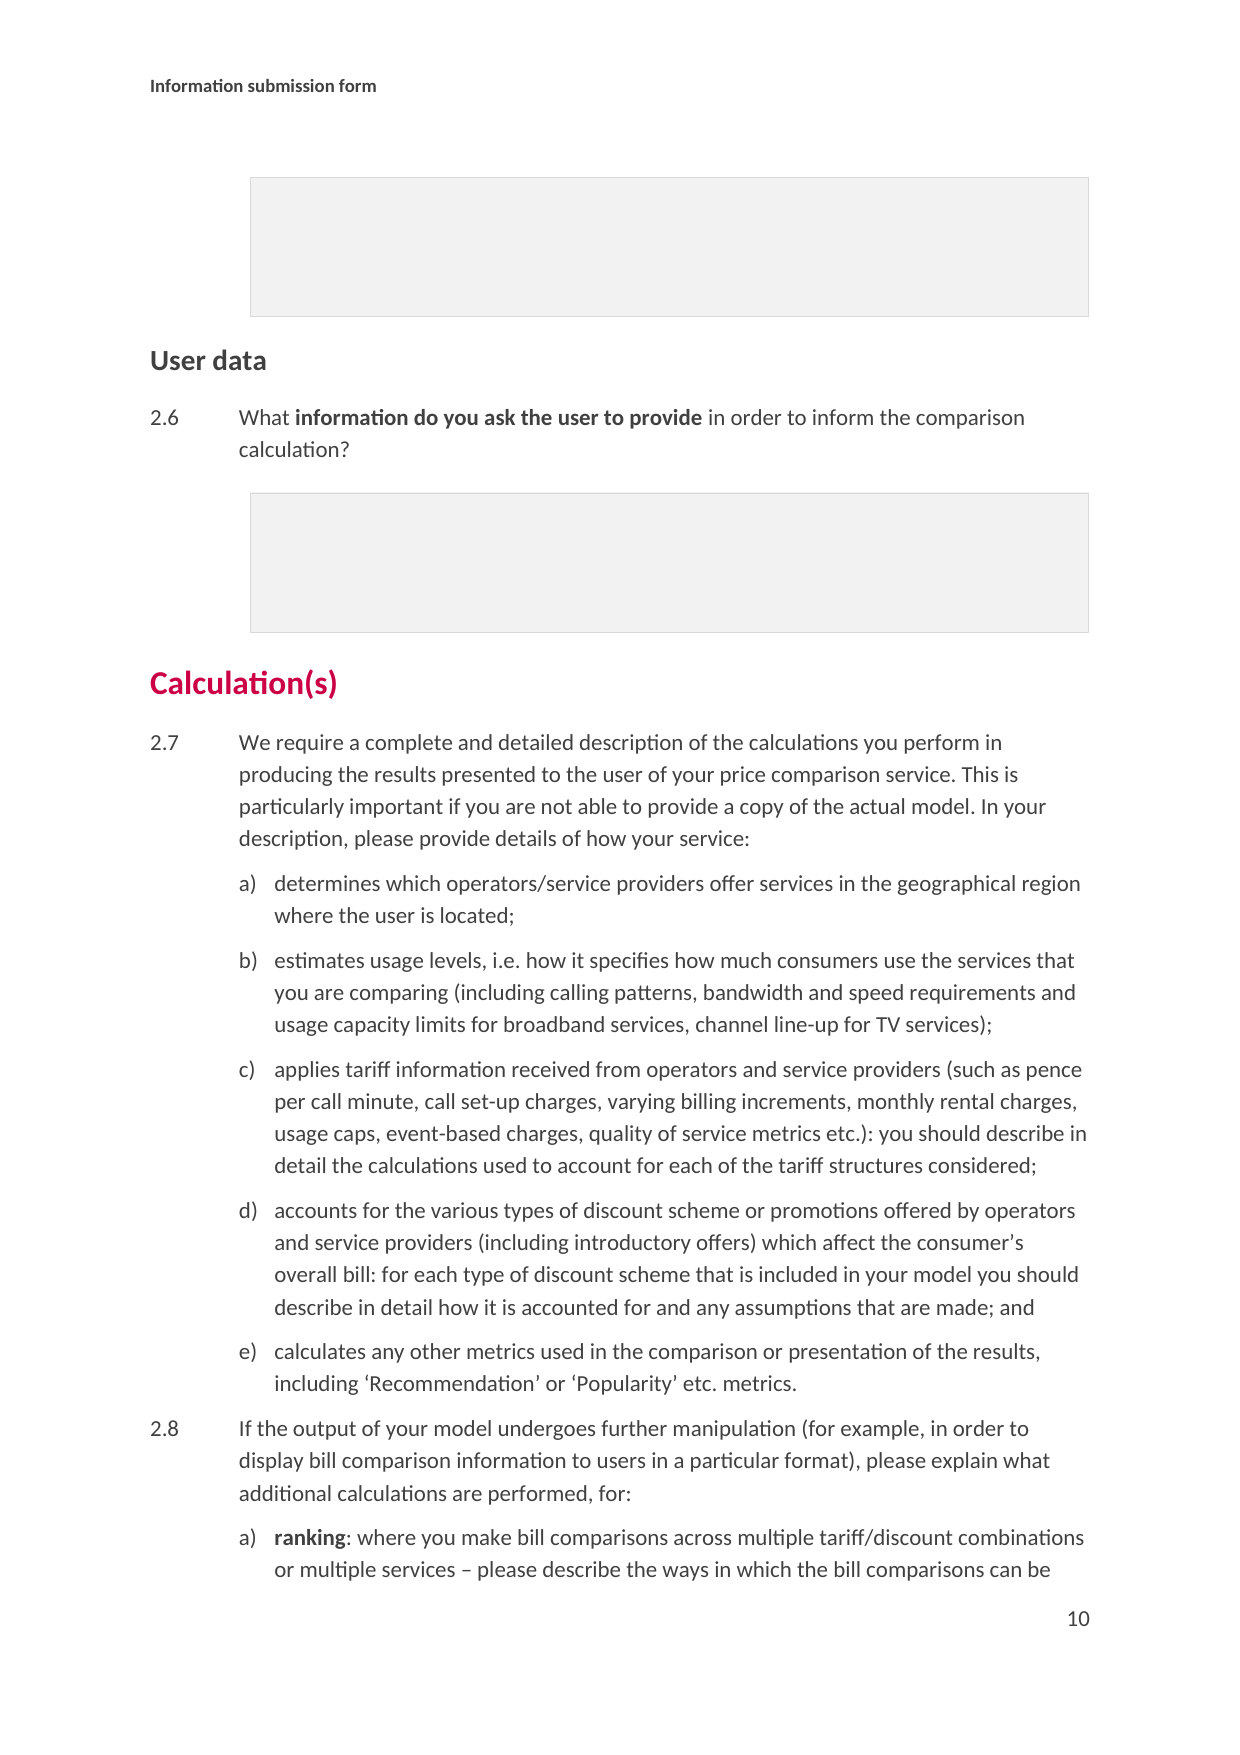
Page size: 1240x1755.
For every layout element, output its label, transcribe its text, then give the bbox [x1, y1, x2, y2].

list What information do you ask the user to provide in order to inform the comparison calculation? [150, 403, 1089, 463]
list If the output of your model undergoes further manipulation (for example, in order to display bill comparison information to users in a particular format), please explain what additional calculations are performed, for: [150, 1414, 1089, 1507]
list determines which operators/service providers offer services in the geographical region where the user is located; [239, 869, 1089, 929]
subtitle User data [150, 342, 1089, 378]
list applies tariff information received from operators and service providers (such as pence per call minute, call set-up charges, varying billing increments, monthly rental charges, usage caps, event-based charges, quality of service metrics etc.): you should describe in detail the calculations used to account for each of the tariff structures considered; [239, 1055, 1089, 1179]
list estimates usage levels, i.e. how it specifies how much consumers use the services that you are comparing (including calling patterns, bandwidth and speed requirements and usage capacity limits for broadband services, channel line-up for TV services); [239, 946, 1089, 1038]
list ranking: where you make bill comparisons across multiple tariff/discount combinations or multiple services – please describe the ways in which the bill comparisons can be [239, 1523, 1089, 1583]
list calculates any other metrics used in the comparison or presentation of the results, including ‘Recommendation’ or ‘Popularity’ etc. metrics. [239, 1337, 1089, 1398]
subtitle Calculation(s) [150, 662, 1089, 703]
list We require a complete and detailed description of the calculations you perform in producing the results presented to the user of your price comparison service. This is particularly important if you are not able to provide a copy of the actual model. In your description, please provide details of how your service: [150, 728, 1089, 852]
list accounts for the various types of discount scheme or promotions offered by operators and service providers (including introductory offers) which affect the consumer’s overall bill: for each type of discount scheme that is included in your model you should describe in detail how it is accounted for and any assumptions that are made; and [239, 1196, 1089, 1321]
